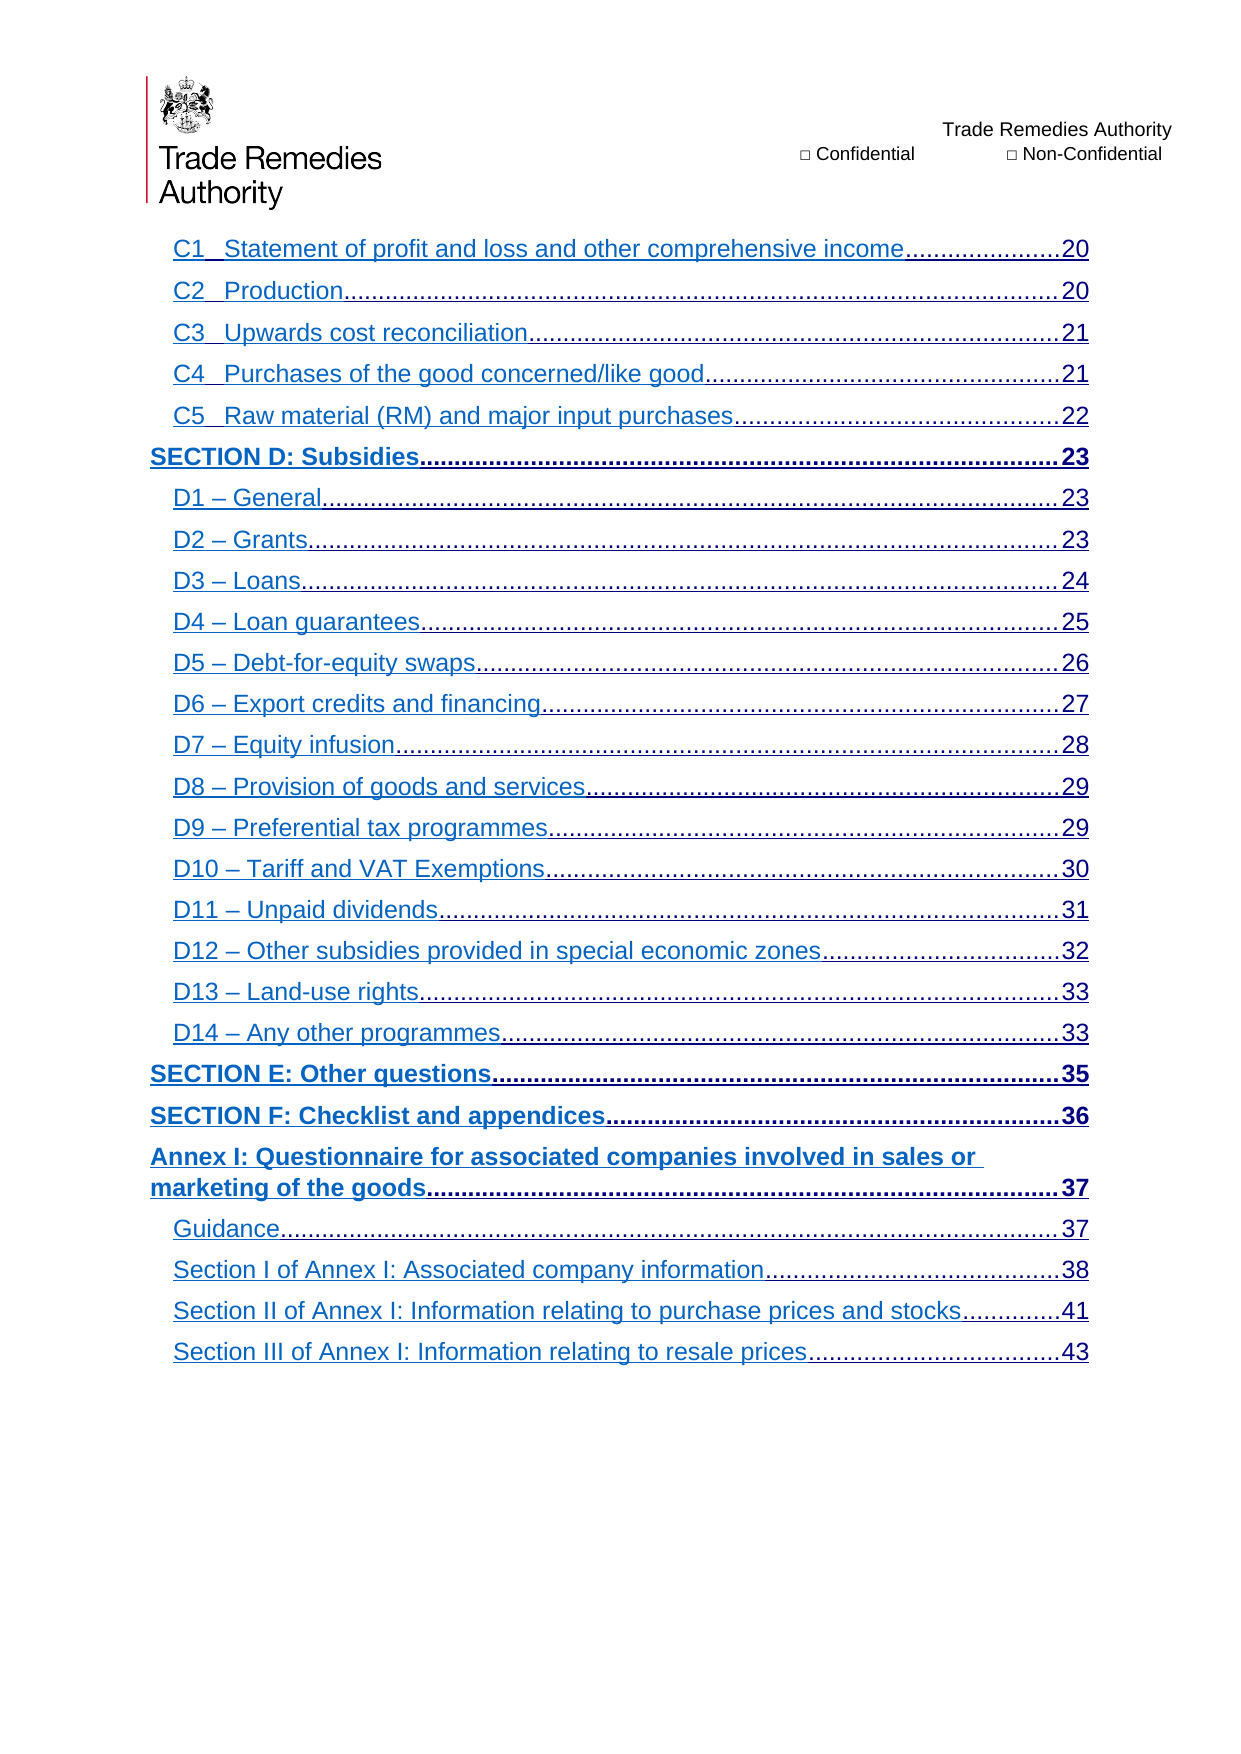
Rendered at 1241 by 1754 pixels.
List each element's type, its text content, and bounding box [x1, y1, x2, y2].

text SECTION F: Checklist and appendices 36 [150, 1101, 1090, 1129]
text D1 – General 23 [173, 483, 1090, 512]
text D7 – Equity infusion 28 [173, 730, 1090, 759]
text D2 – Grants 23 [173, 524, 1090, 553]
text D14 – Any other programmes 33 [173, 1018, 1090, 1047]
text Section I of Annex I: Associated company information 38 [173, 1255, 1090, 1283]
text SECTION E: Other questions 35 [150, 1059, 1090, 1088]
text C3 Upwards cost reconciliation 21 [173, 318, 1090, 347]
text D11 – Unpaid dividends 31 [173, 895, 1090, 924]
text Guidance 37 [173, 1214, 1090, 1242]
text D4 – Loan guarantees 25 [173, 607, 1090, 636]
text SECTION D: Subsidies 23 [150, 442, 1090, 471]
text D3 – Loans 24 [173, 566, 1090, 594]
text D10 – Tariff and VAT Exemptions 30 [173, 854, 1090, 882]
text C4 Purchases of the good concerned/like good 21 [173, 359, 1090, 388]
text C1 Statement of profit and loss and other comprehensive income 20 [173, 234, 1090, 264]
text D8 – Provision of goods and services 29 [173, 771, 1090, 800]
text D9 – Preferential tax programmes 29 [173, 813, 1090, 841]
text Annex I: Questionnaire for associated companies involved in sales or marketing of the goods 37 [150, 1142, 1090, 1201]
text C5 Raw material (RM) and major input purchases 22 [173, 401, 1090, 430]
text D13 – Land-use rights 33 [173, 977, 1090, 1006]
text C2 Production 20 [173, 276, 1090, 305]
text D5 – Debt-for-equity swaps 26 [173, 648, 1090, 677]
text D6 – Export credits and financing 27 [173, 689, 1090, 718]
text D12 – Other subsidies provided in special economic zones 32 [173, 936, 1090, 965]
text Section II of Annex I: Information relating to purchase prices and stocks 41 [173, 1296, 1090, 1325]
text Section III of Annex I: Information relating to resale prices 43 [173, 1337, 1090, 1366]
